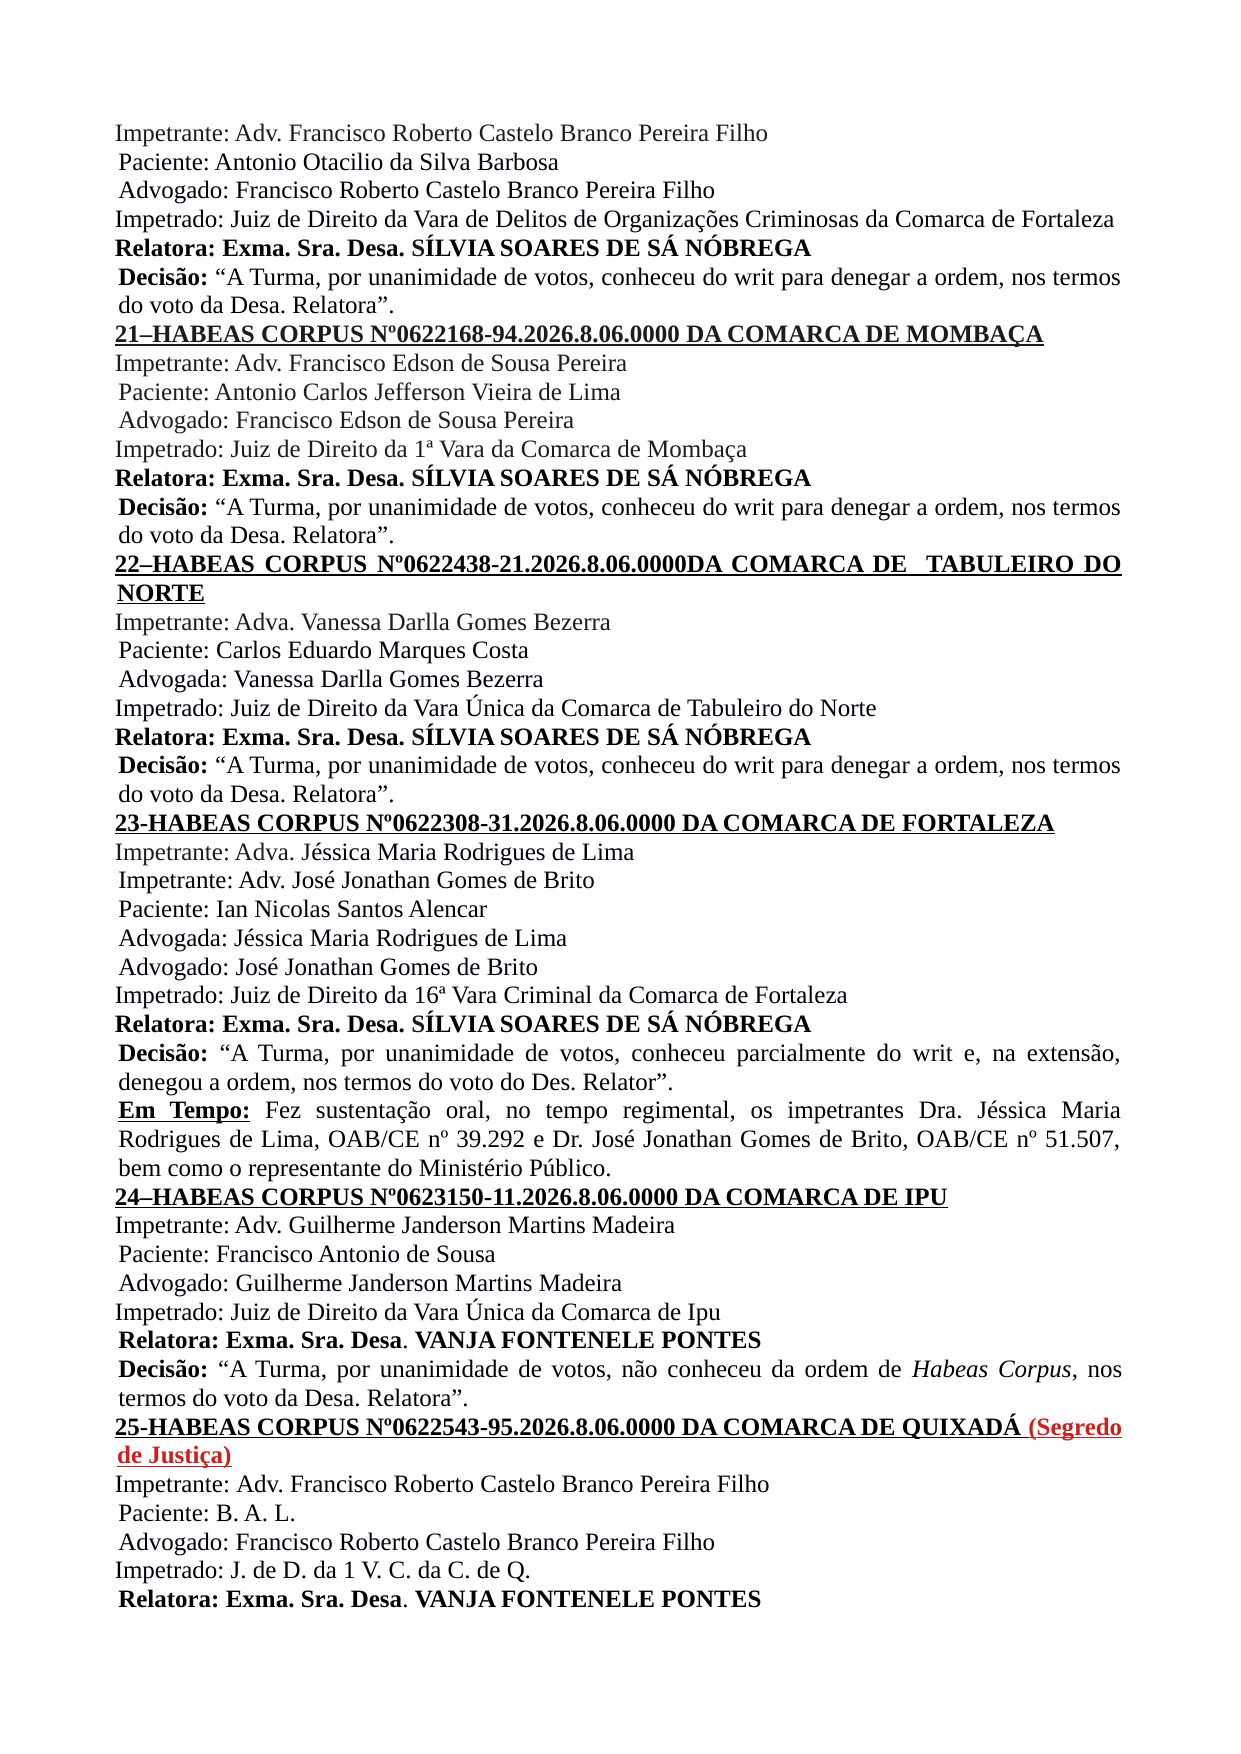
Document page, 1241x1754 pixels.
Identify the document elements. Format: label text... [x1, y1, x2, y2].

text Advogado: Francisco Edson de Sousa Pereira [118, 406, 1122, 434]
text Advogado: Francisco Roberto Castelo Branco Pereira Filho [118, 176, 1122, 204]
text 22–HABEAS CORPUS Nº0622438-21.2026.8.06.0000DA COMARCA DE TABULEIRO DO [114, 549, 1122, 574]
text Decisão: “A Turma, por unanimidade de votos, conheceu do writ para denegar a ordem, nos termos do voto da Desa. Relatora”. [118, 492, 1122, 549]
text Relatora: Exma. Sra. Desa. SÍLVIA SOARES DE SÁ NÓBREGA [114, 722, 1122, 751]
text Advogado: José Jonathan Gomes de Brito [118, 952, 1122, 981]
text 23-HABEAS CORPUS Nº0622308-31.2026.8.06.0000 DA COMARCA DE FORTALEZA [114, 808, 1122, 837]
text Advogada: Vanessa Darlla Gomes Bezerra [118, 664, 1122, 693]
text Paciente: Carlos Eduardo Marques Costa [118, 636, 1122, 664]
text Relatora: Exma. Sra. Desa. VANJA FONTENELE PONTES [118, 1584, 1122, 1613]
text 21–HABEAS CORPUS Nº0622168-94.2026.8.06.0000 DA COMARCA DE MOMBAÇA [114, 319, 1122, 348]
text 24–HABEAS CORPUS Nº0623150-11.2026.8.06.0000 DA COMARCA DE IPU [114, 1182, 1122, 1211]
text Advogada: Jéssica Maria Rodrigues de Lima [118, 923, 1122, 952]
text Relatora: Exma. Sra. Desa. SÍLVIA SOARES DE SÁ NÓBREGA [114, 1009, 1122, 1038]
text Advogado: Francisco Roberto Castelo Branco Pereira Filho [118, 1527, 1122, 1556]
text Impetrante: Adv. José Jonathan Gomes de Brito [118, 866, 1122, 894]
text Impetrado: J. de D. da 1 V. C. da C. de Q. [114, 1556, 1122, 1584]
text Decisão: “A Turma, por unanimidade de votos, conheceu parcialmente do writ e, na extensão, denegou a ordem, nos termos do voto do Des. Relator”. [118, 1038, 1122, 1096]
text Decisão: “A Turma, por unanimidade de votos, não conheceu da ordem de Habeas Corpus, nos termos do voto da Desa. Relatora”. [118, 1354, 1122, 1412]
text Paciente: B. A. L. [118, 1498, 1122, 1527]
text Impetrado: Juiz de Direito da Vara de Delitos de Organizações Criminosas da Comarca de Fortaleza [114, 204, 1122, 233]
text Impetrante: Adva. Vanessa Darlla Gomes Bezerra [114, 607, 1122, 636]
text Impetrante: Adv. Guilherme Janderson Martins Madeira [114, 1211, 1122, 1239]
text de Justiça) [114, 1438, 1122, 1469]
text Relatora: Exma. Sra. Desa. SÍLVIA SOARES DE SÁ NÓBREGA [114, 233, 1122, 262]
text Impetrante: Adv. Francisco Roberto Castelo Branco Pereira Filho [114, 1469, 1122, 1498]
text Relatora: Exma. Sra. Desa. VANJA FONTENELE PONTES [118, 1326, 1122, 1354]
text 25-HABEAS CORPUS Nº0622543-95.2026.8.06.0000 DA COMARCA DE QUIXADÁ (Segredo [114, 1412, 1122, 1437]
text Paciente: Ian Nicolas Santos Alencar [118, 894, 1122, 923]
text Decisão: “A Turma, por unanimidade de votos, conheceu do writ para denegar a ordem, nos termos do voto da Desa. Relatora”. [118, 262, 1122, 319]
text Impetrado: Juiz de Direito da Vara Única da Comarca de Tabuleiro do Norte [114, 693, 1122, 722]
text NORTE [114, 575, 1122, 607]
text Relatora: Exma. Sra. Desa. SÍLVIA SOARES DE SÁ NÓBREGA [114, 463, 1122, 492]
text Impetrado: Juiz de Direito da 16ª Vara Criminal da Comarca de Fortaleza [114, 981, 1122, 1009]
text Em Tempo: Fez sustentação oral, no tempo regimental, os impetrantes Dra. Jéssica Maria Rodrigues de Lima, OAB/CE nº 39.292 e Dr. José Jonathan Gomes de Brito, OAB/CE nº 51.507, bem como o representante do Ministério Público. [118, 1096, 1122, 1182]
text Impetrado: Juiz de Direito da Vara Única da Comarca de Ipu [114, 1297, 1122, 1326]
text Impetrado: Juiz de Direito da 1ª Vara da Comarca de Mombaça [114, 434, 1122, 463]
text Paciente: Antonio Carlos Jefferson Vieira de Lima [118, 377, 1122, 406]
text Impetrante: Adv. Francisco Edson de Sousa Pereira [114, 348, 1122, 377]
text Impetrante: Adv. Francisco Roberto Castelo Branco Pereira Filho [114, 118, 1122, 147]
text Impetrante: Adva. Jéssica Maria Rodrigues de Lima [114, 837, 1122, 866]
text Paciente: Antonio Otacilio da Silva Barbosa [118, 147, 1122, 176]
text Decisão: “A Turma, por unanimidade de votos, conheceu do writ para denegar a ordem, nos termos do voto da Desa. Relatora”. [118, 751, 1122, 808]
text Paciente: Francisco Antonio de Sousa [118, 1239, 1122, 1268]
text Advogado: Guilherme Janderson Martins Madeira [118, 1268, 1122, 1297]
